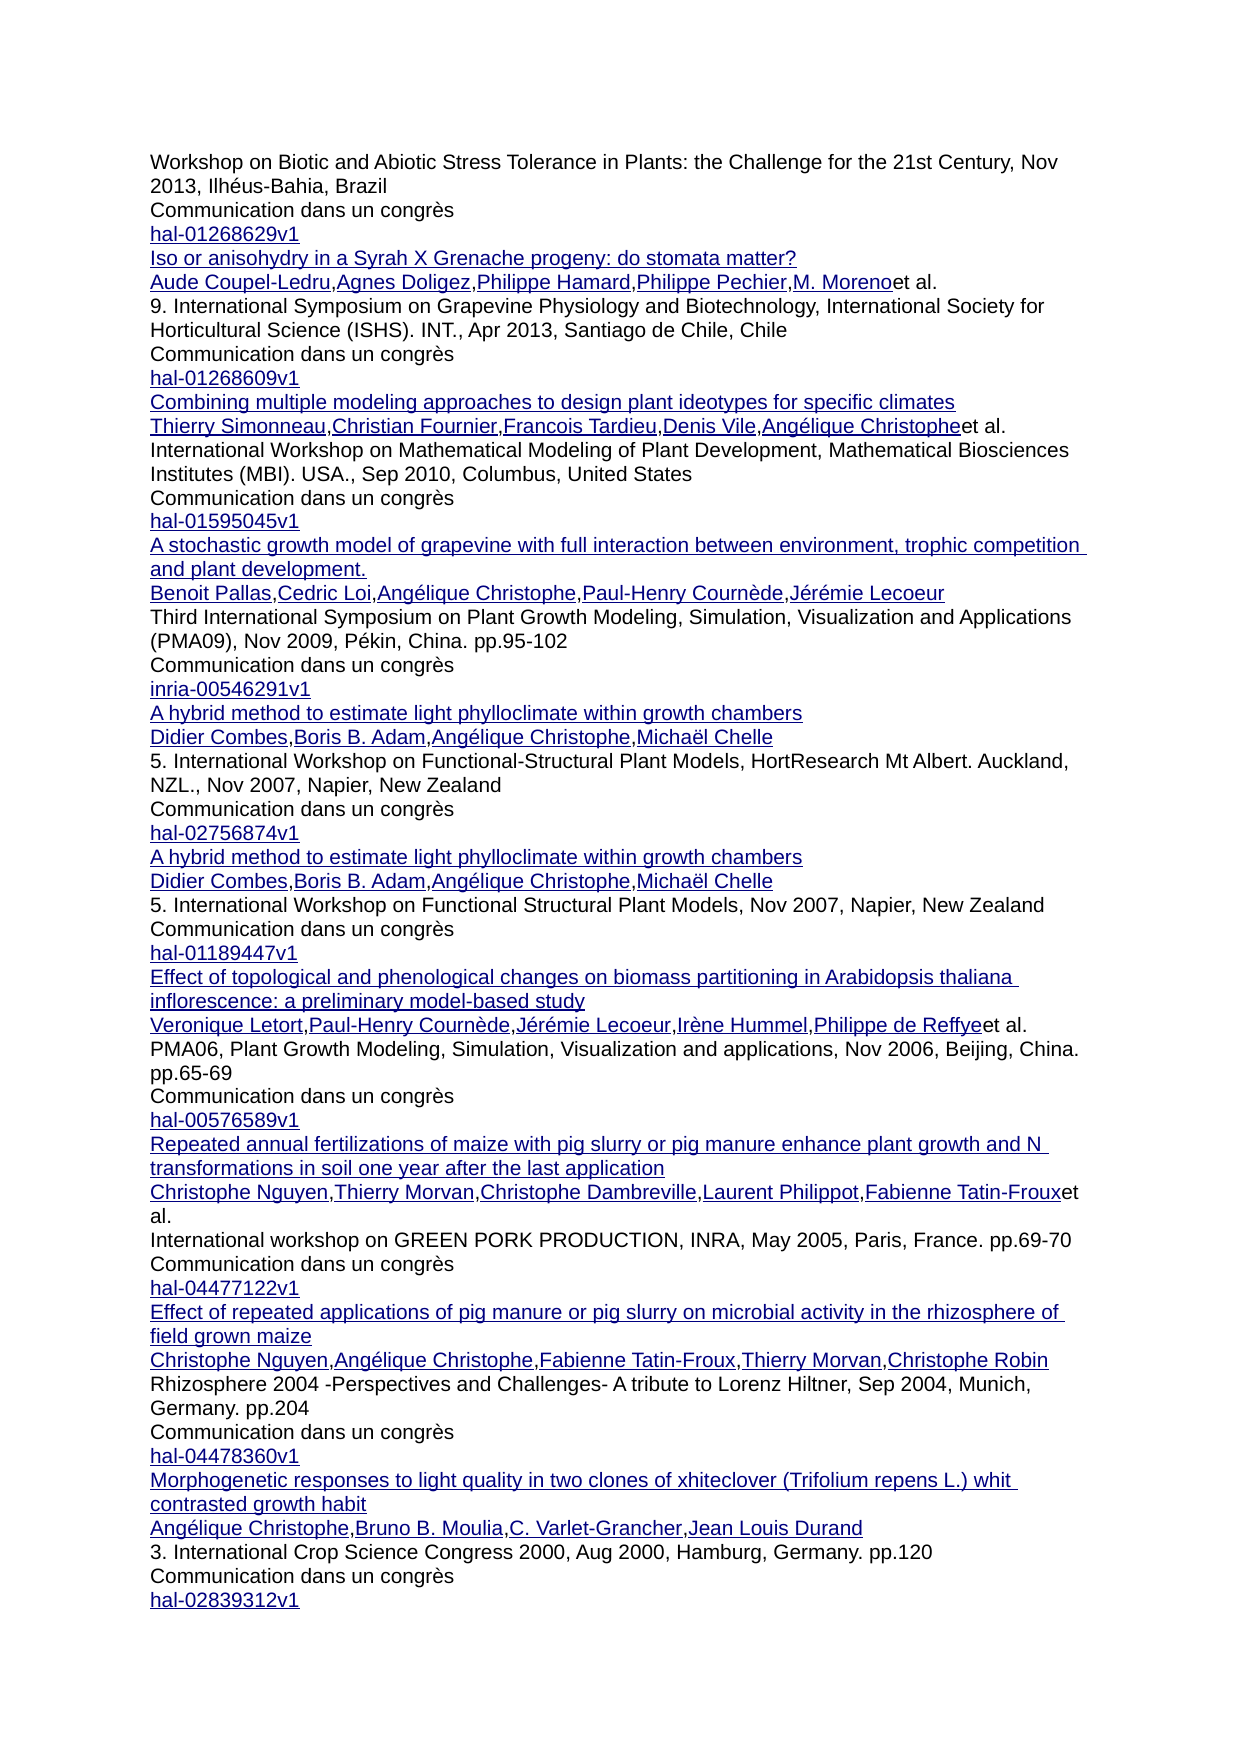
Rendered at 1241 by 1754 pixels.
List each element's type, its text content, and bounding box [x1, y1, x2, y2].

table_cell Repeated annual fertilizations of maize with pig slurry or pig manure enhance plant growth and N transformations in soil one year after the last application Christophe Nguyen,Thierry Morvan,Christophe Dambreville,Laurent Philippot,Fabienne Tatin-Frouxet al. International workshop on GREEN PORK PRODUCTION, INRA, May 2005, Paris, France. pp.69-70 Communication dans un congrès hal-04477122v1 [150, 1132, 1090, 1300]
table_cell A stochastic growth model of grapevine with full interaction between environment, trophic competition and plant development. Benoit Pallas,Cedric Loi,Angélique Christophe,Paul-Henry Cournède,Jérémie Lecoeur Third International Symposium on Plant Growth Modeling, Simulation, Visualization and Applications (PMA09), Nov 2009, Pékin, China. pp.95-102 Communication dans un congrès inria-00546291v1 [150, 533, 1090, 701]
table_cell Workshop on Biotic and Abiotic Stress Tolerance in Plants: the Challenge for the 21st Century, Nov 2013, Ilhéus-Bahia, Brazil Communication dans un congrès hal-01268629v1 [150, 150, 1090, 246]
table_cell A hybrid method to estimate light phylloclimate within growth chambers Didier Combes,Boris B. Adam,Angélique Christophe,Michaël Chelle 5. International Workshop on Functional-Structural Plant Models, HortResearch Mt Albert. Auckland, NZL., Nov 2007, Napier, New Zealand Communication dans un congrès hal-02756874v1 [150, 701, 1090, 845]
table_cell Effect of topological and phenological changes on biomass partitioning in Arabidopsis thaliana inflorescence: a preliminary model-based study Veronique Letort,Paul-Henry Cournède,Jérémie Lecoeur,Irène Hummel,Philippe de Reffyeet al. PMA06, Plant Growth Modeling, Simulation, Visualization and applications, Nov 2006, Beijing, China. pp.65-69 Communication dans un congrès hal-00576589v1 [150, 965, 1090, 1132]
table_cell Combining multiple modeling approaches to design plant ideotypes for specific climates Thierry Simonneau,Christian Fournier,Francois Tardieu,Denis Vile,Angélique Christopheet al. International Workshop on Mathematical Modeling of Plant Development, Mathematical Biosciences Institutes (MBI). USA., Sep 2010, Columbus, United States Communication dans un congrès hal-01595045v1 [150, 390, 1090, 533]
table_cell A hybrid method to estimate light phylloclimate within growth chambers Didier Combes,Boris B. Adam,Angélique Christophe,Michaël Chelle 5. International Workshop on Functional Structural Plant Models, Nov 2007, Napier, New Zealand Communication dans un congrès hal-01189447v1 [150, 845, 1090, 964]
table_cell Iso or anisohydry in a Syrah X Grenache progeny: do stomata matter? Aude Coupel-Ledru,Agnes Doligez,Philippe Hamard,Philippe Pechier,M. Morenoet al. 9. International Symposium on Grapevine Physiology and Biotechnology, International Society for Horticultural Science (ISHS). INT., Apr 2013, Santiago de Chile, Chile Communication dans un congrès hal-01268609v1 [150, 246, 1090, 389]
table_cell Effect of repeated applications of pig manure or pig slurry on microbial activity in the rhizosphere of field grown maize Christophe Nguyen,Angélique Christophe,Fabienne Tatin-Froux,Thierry Morvan,Christophe Robin Rhizosphere 2004 -Perspectives and Challenges- A tribute to Lorenz Hiltner, Sep 2004, Munich, Germany. pp.204 Communication dans un congrès hal-04478360v1 [150, 1300, 1090, 1468]
table_cell Morphogenetic responses to light quality in two clones of xhiteclover (Trifolium repens L.) whit contrasted growth habit Angélique Christophe,Bruno B. Moulia,C. Varlet-Grancher,Jean Louis Durand 3. International Crop Science Congress 2000, Aug 2000, Hamburg, Germany. pp.120 Communication dans un congrès hal-02839312v1 [150, 1468, 1090, 1611]
